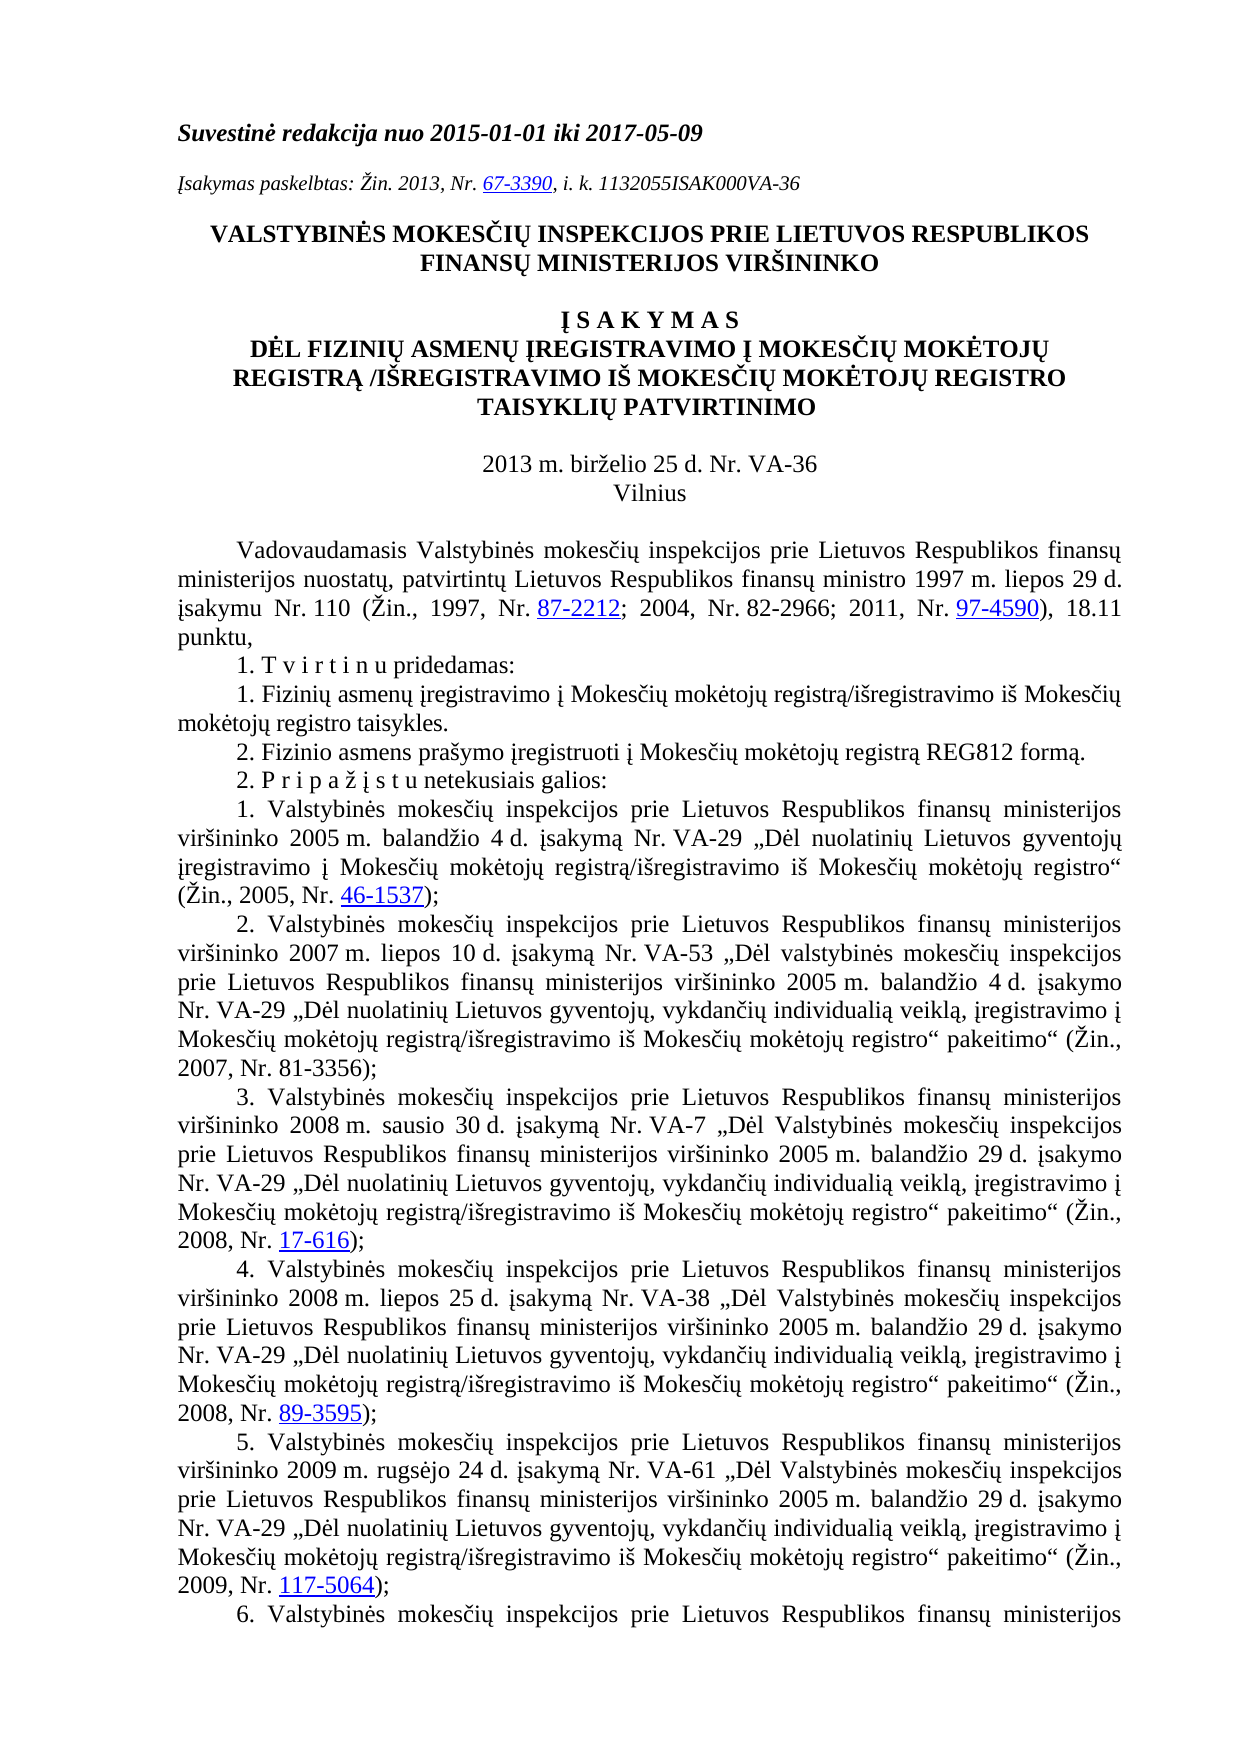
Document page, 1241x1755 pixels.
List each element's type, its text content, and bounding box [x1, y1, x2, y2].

text Suvestinė redakcija nuo 2015-01-01 iki 2017-05-09 [177, 118, 1122, 147]
text DĖL FIZINIŲ ASMENŲ ĮREGISTRAVIMO Į MOKESČIŲ MOKĖTOJŲ REGISTRĄ /IŠREGISTRAVIMO IŠ MOKESČIŲ MOKĖTOJŲ REGISTRO TAISYKLIŲ PATVIRTINIMO [177, 334, 1122, 420]
text 2. P r i p a ž į s t u netekusiais galios: [177, 765, 1122, 794]
text 3. Valstybinės mokesčių inspekcijos prie Lietuvos Respublikos finansų ministerijos viršininko 2008 m. sausio 30 d. įsakymą Nr. VA-7 „Dėl Valstybinės mokesčių inspekcijos prie Lietuvos Respublikos finansų ministerijos viršininko 2005 m. balandžio 29 d. įsakymo Nr. VA-29 „Dėl nuolatinių Lietuvos gyventojų, vykdančių individualią veiklą, įregistravimo į Mokesčių mokėtojų registrą/išregistravimo iš Mokesčių mokėtojų registro“ pakeitimo“ (Žin., 2008, Nr. 17-616); [177, 1082, 1122, 1254]
text 2013 m. birželio 25 d. Nr. VA-36 [177, 449, 1122, 478]
text 1. Valstybinės mokesčių inspekcijos prie Lietuvos Respublikos finansų ministerijos viršininko 2005 m. balandžio 4 d. įsakymą Nr. VA-29 „Dėl nuolatinių Lietuvos gyventojų įregistravimo į Mokesčių mokėtojų registrą/išregistravimo iš Mokesčių mokėtojų registro“ (Žin., 2005, Nr. 46-1537); [177, 794, 1122, 909]
text 1. T v i r t i n u pridedamas: [177, 650, 1122, 679]
text 2. Fizinio asmens prašymo įregistruoti į Mokesčių mokėtojų registrą REG812 formą. [177, 737, 1122, 765]
text 4. Valstybinės mokesčių inspekcijos prie Lietuvos Respublikos finansų ministerijos viršininko 2008 m. liepos 25 d. įsakymą Nr. VA-38 „Dėl Valstybinės mokesčių inspekcijos prie Lietuvos Respublikos finansų ministerijos viršininko 2005 m. balandžio 29 d. įsakymo Nr. VA-29 „Dėl nuolatinių Lietuvos gyventojų, vykdančių individualią veiklą, įregistravimo į Mokesčių mokėtojų registrą/išregistravimo iš Mokesčių mokėtojų registro“ pakeitimo“ (Žin., 2008, Nr. 89-3595); [177, 1254, 1122, 1427]
text 6. Valstybinės mokesčių inspekcijos prie Lietuvos Respublikos finansų ministerijos [177, 1599, 1122, 1628]
text Įsakymas paskelbtas: Žin. 2013, Nr. 67-3390, i. k. 1132055ISAK000VA-36 [177, 171, 1122, 195]
text 1. Fizinių asmenų įregistravimo į Mokesčių mokėtojų registrą/išregistravimo iš Mokesčių mokėtojų registro taisykles. [177, 679, 1122, 737]
text Vadovaudamasis Valstybinės mokesčių inspekcijos prie Lietuvos Respublikos finansų ministerijos nuostatų, patvirtintų Lietuvos Respublikos finansų ministro 1997 m. liepos 29 d. įsakymu Nr. 110 (Žin., 1997, Nr. 87-2212; 2004, Nr. 82-2966; 2011, Nr. 97-4590), 18.11 punktu, [177, 535, 1122, 650]
text Į S A K Y M A S [177, 305, 1122, 334]
text 2. Valstybinės mokesčių inspekcijos prie Lietuvos Respublikos finansų ministerijos viršininko 2007 m. liepos 10 d. įsakymą Nr. VA-53 „Dėl valstybinės mokesčių inspekcijos prie Lietuvos Respublikos finansų ministerijos viršininko 2005 m. balandžio 4 d. įsakymo Nr. VA-29 „Dėl nuolatinių Lietuvos gyventojų, vykdančių individualią veiklą, įregistravimo į Mokesčių mokėtojų registrą/išregistravimo iš Mokesčių mokėtojų registro“ pakeitimo“ (Žin., 2007, Nr. 81-3356); [177, 909, 1122, 1082]
text 5. Valstybinės mokesčių inspekcijos prie Lietuvos Respublikos finansų ministerijos viršininko 2009 m. rugsėjo 24 d. įsakymą Nr. VA-61 „Dėl Valstybinės mokesčių inspekcijos prie Lietuvos Respublikos finansų ministerijos viršininko 2005 m. balandžio 29 d. įsakymo Nr. VA-29 „Dėl nuolatinių Lietuvos gyventojų, vykdančių individualią veiklą, įregistravimo į Mokesčių mokėtojų registrą/išregistravimo iš Mokesčių mokėtojų registro“ pakeitimo“ (Žin., 2009, Nr. 117-5064); [177, 1427, 1122, 1599]
text Vilnius [177, 478, 1122, 507]
text VALSTYBINĖS MOKESČIŲ INSPEKCIJOS PRIE LIETUVOS RESPUBLIKOS FINANSŲ MINISTERIJOS VIRŠININKO [177, 219, 1122, 277]
